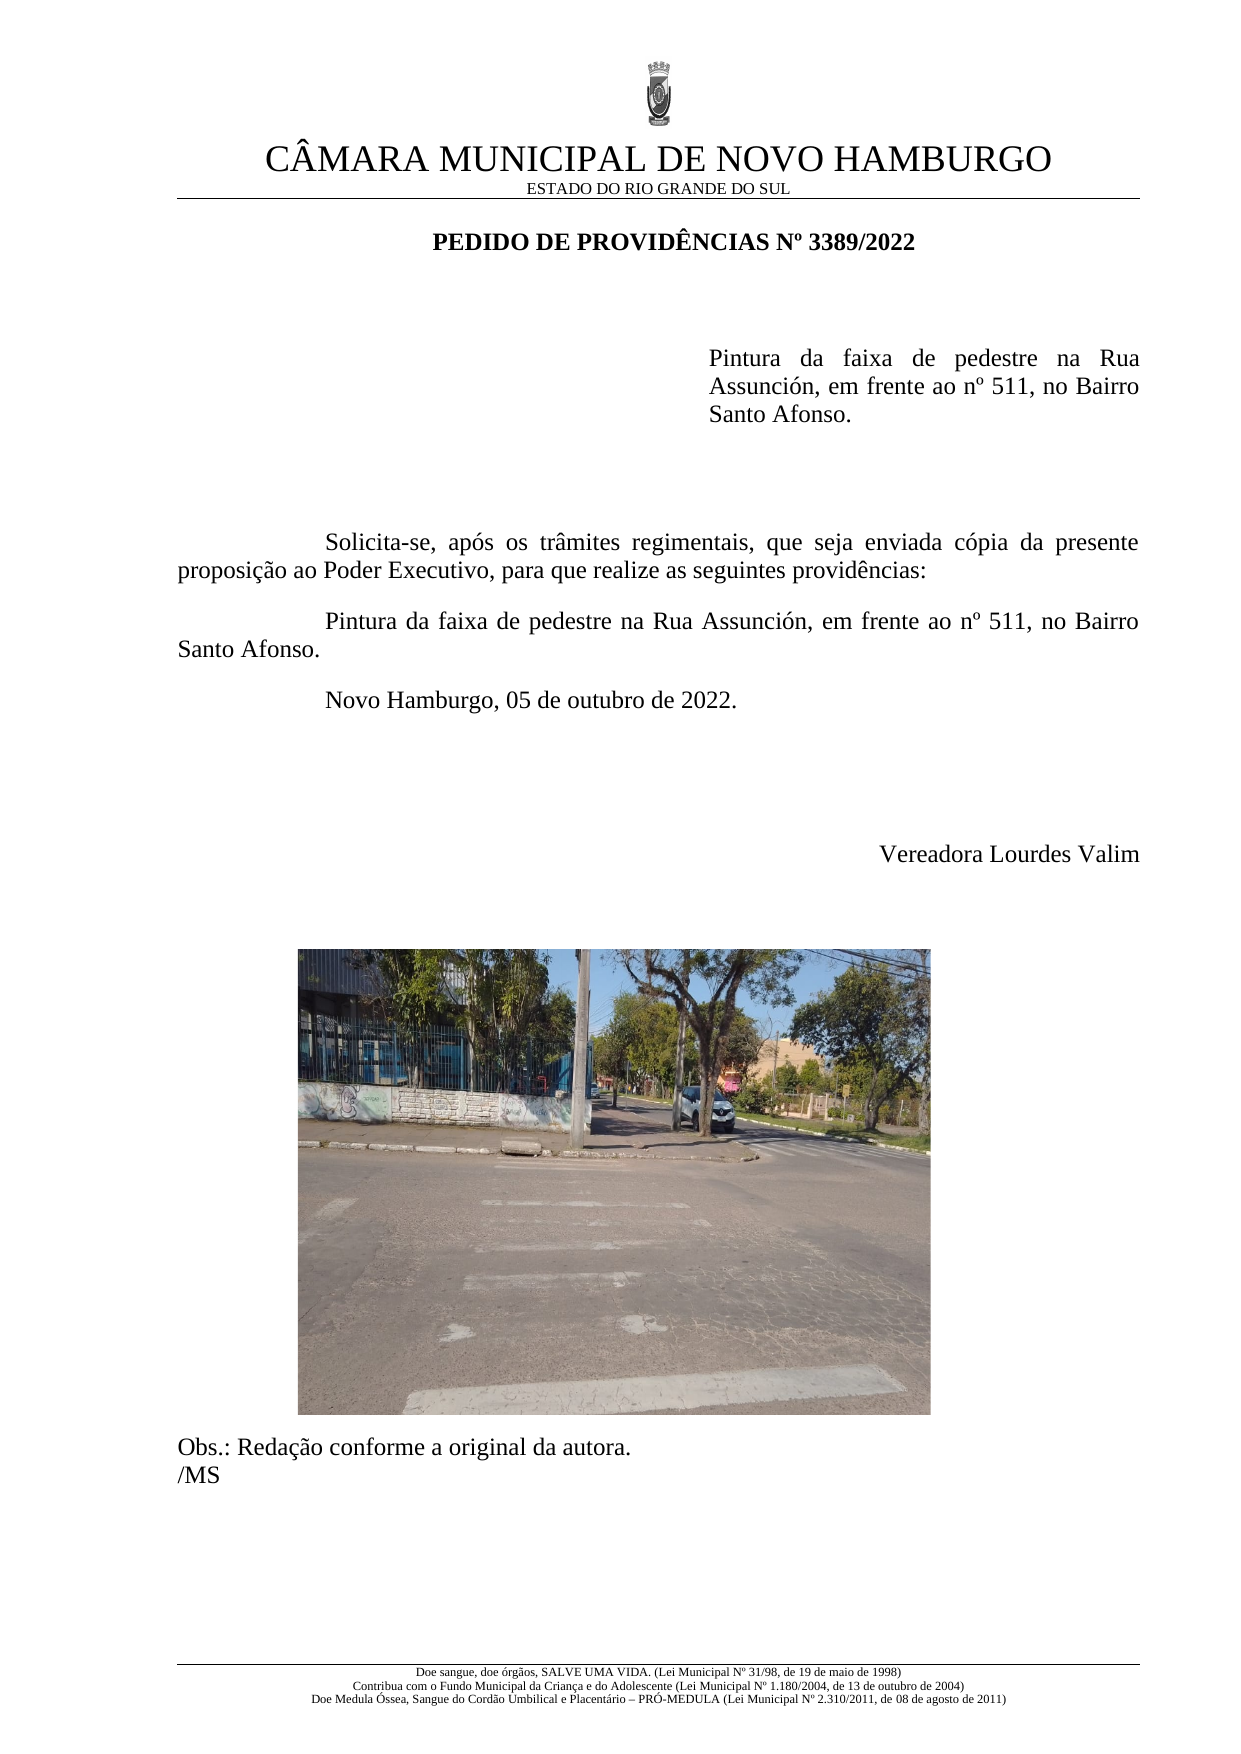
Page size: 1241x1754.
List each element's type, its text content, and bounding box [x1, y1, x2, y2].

text Pintura da faixa de pedestre na Rua Assunción, em frente ao nº 511, no Bairro Santo Afonso. [177, 607, 1140, 662]
text Pintura da faixa de pedestre na Rua Assunción, em frente ao nº 511, no Bairro Santo Afonso. [709, 344, 1140, 428]
text Solicita-se, após os trâmites regimentais, que seja enviada cópia da presente proposição ao Poder Executivo, para que realize as seguintes providências: [177, 528, 1140, 583]
text /MS [177, 1461, 1140, 1489]
text PEDIDO DE PROVIDÊNCIAS Nº 3389/2022 [177, 228, 1140, 256]
text Obs.: Redação conforme a original da autora. [177, 1433, 1140, 1461]
text Novo Hamburgo, 05 de outubro de 2022. [177, 686, 1140, 714]
text Vereadora Lourdes Valim [177, 840, 1140, 867]
picture [297, 949, 931, 1415]
